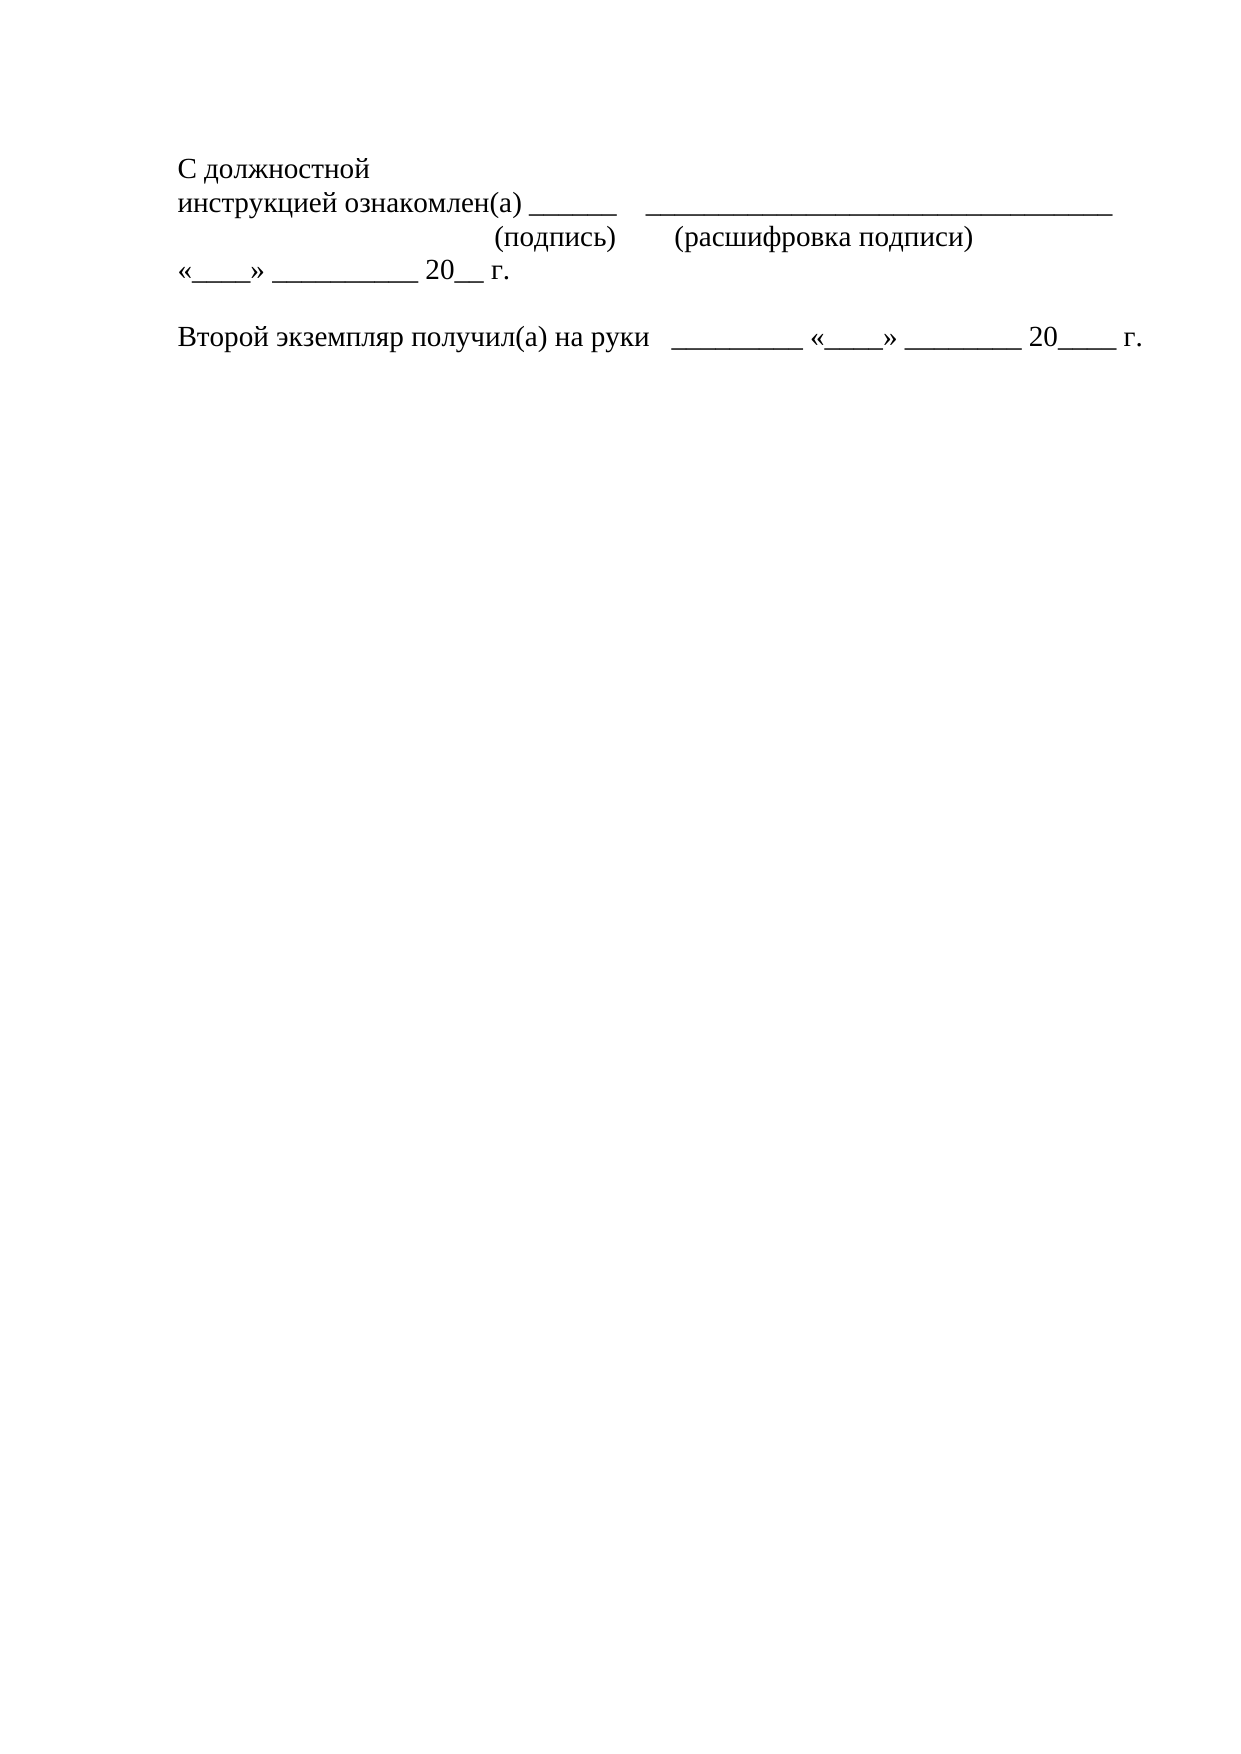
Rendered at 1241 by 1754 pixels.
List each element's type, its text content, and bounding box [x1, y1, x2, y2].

text «____» __________ 20__ г. [177, 252, 1152, 286]
text инструкцией ознакомлен(а) ______ ________________________________ [177, 185, 1152, 219]
text (подпись) (расшифровка подписи) [177, 219, 1152, 252]
text С должностной [177, 152, 1152, 185]
text Второй экземпляр получил(а) на руки _________ «____» ________ 20____ г. [177, 319, 1152, 353]
